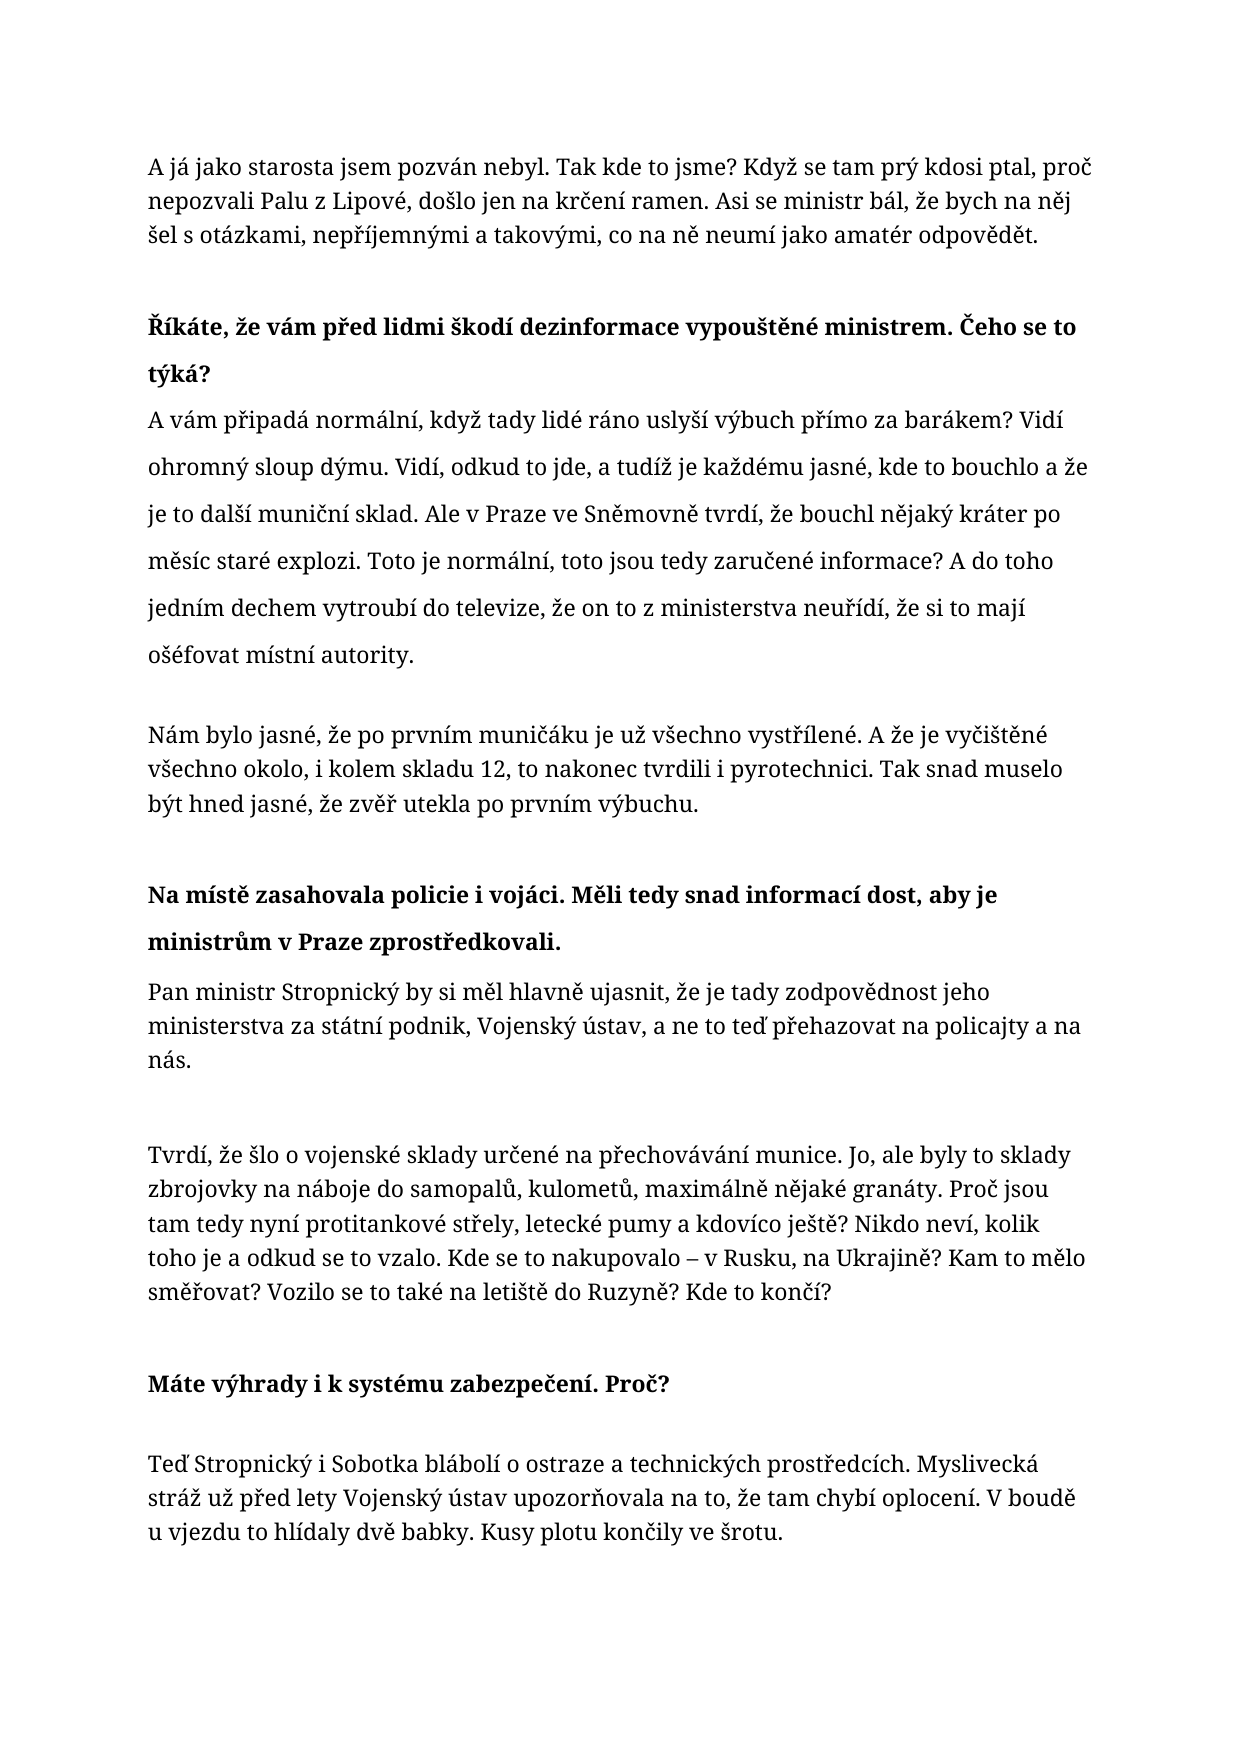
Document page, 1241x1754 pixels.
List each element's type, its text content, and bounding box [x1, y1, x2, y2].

text A já jako starosta jsem pozván nebyl. Tak kde to jsme? Když se tam prý kdosi ptal, proč nepozvali Palu z Lipové, došlo jen na krčení ramen. Asi se ministr bál, že bych na něj šel s otázkami, nepříjemnými a takovými, co na ně neumí jako amatér odpovědět. [148, 148, 1093, 251]
text Pan ministr Stropnický by si měl hlavně ujasnit, že je tady zodpovědnost jeho ministerstva za státní podnik, Vojenský ústav, a ne to teď přehazovat na policajty a na nás. [148, 973, 1093, 1076]
text Na místě zasahovala policie i vojáci. Měli tedy snad informací dost, aby je ministrům v Praze zprostředkovali. [148, 879, 1093, 957]
text Říkáte, že vám před lidmi škodí dezinformace vypouštěné ministrem. Čeho se to týká? [148, 311, 1093, 389]
text Tvrdí, že šlo o vojenské sklady určené na přechovávání munice. Jo, ale byly to sklady zbrojovky na náboje do samopalů, kulometů, maximálně nějaké granáty. Proč jsou tam tedy nyní protitankové střely, letecké pumy a kdovíco ještě? Nikdo neví, kolik toho je a odkud se to vzalo. Kde se to nakupovalo – v Rusku, na Ukrajině? Kam to mělo směřovat? Vozilo se to také na letiště do Ruzyně? Kde to končí? [148, 1136, 1093, 1308]
text Teď Stropnický i Sobotka blábolí o ostraze a technických prostředcích. Myslivecká stráž už před lety Vojenský ústav upozorňovala na to, že tam chybí oplocení. V boudě u vjezdu to hlídaly dvě babky. Kusy plotu končily ve šrotu. [148, 1444, 1093, 1548]
text Nám bylo jasné, že po prvním muničáku je už všechno vystřílené. A že je vyčištěné všechno okolo, i kolem skladu 12, to nakonec tvrdili i pyrotechnici. Tak snad muselo být hned jasné, že zvěř utekla po prvním výbuchu. [148, 716, 1093, 819]
text Máte výhrady i k systému zabezpečení. Proč? [148, 1368, 1093, 1399]
text A vám připadá normální, když tady lidé ráno uslyší výbuch přímo za barákem? Vidí ohromný sloup dýmu. Vidí, odkud to jde, a tudíž je každému jasné, kde to bouchlo a že je to další muniční sklad. Ale v Praze ve Sněmovně tvrdí, že bouchl nějaký kráter po měsíc staré explozi. Toto je normální, toto jsou tedy zaručené informace? A do toho jedním dechem vytroubí do televize, že on to z ministerstva neuřídí, že si to mají ošéfovat místní autority. [148, 404, 1093, 670]
